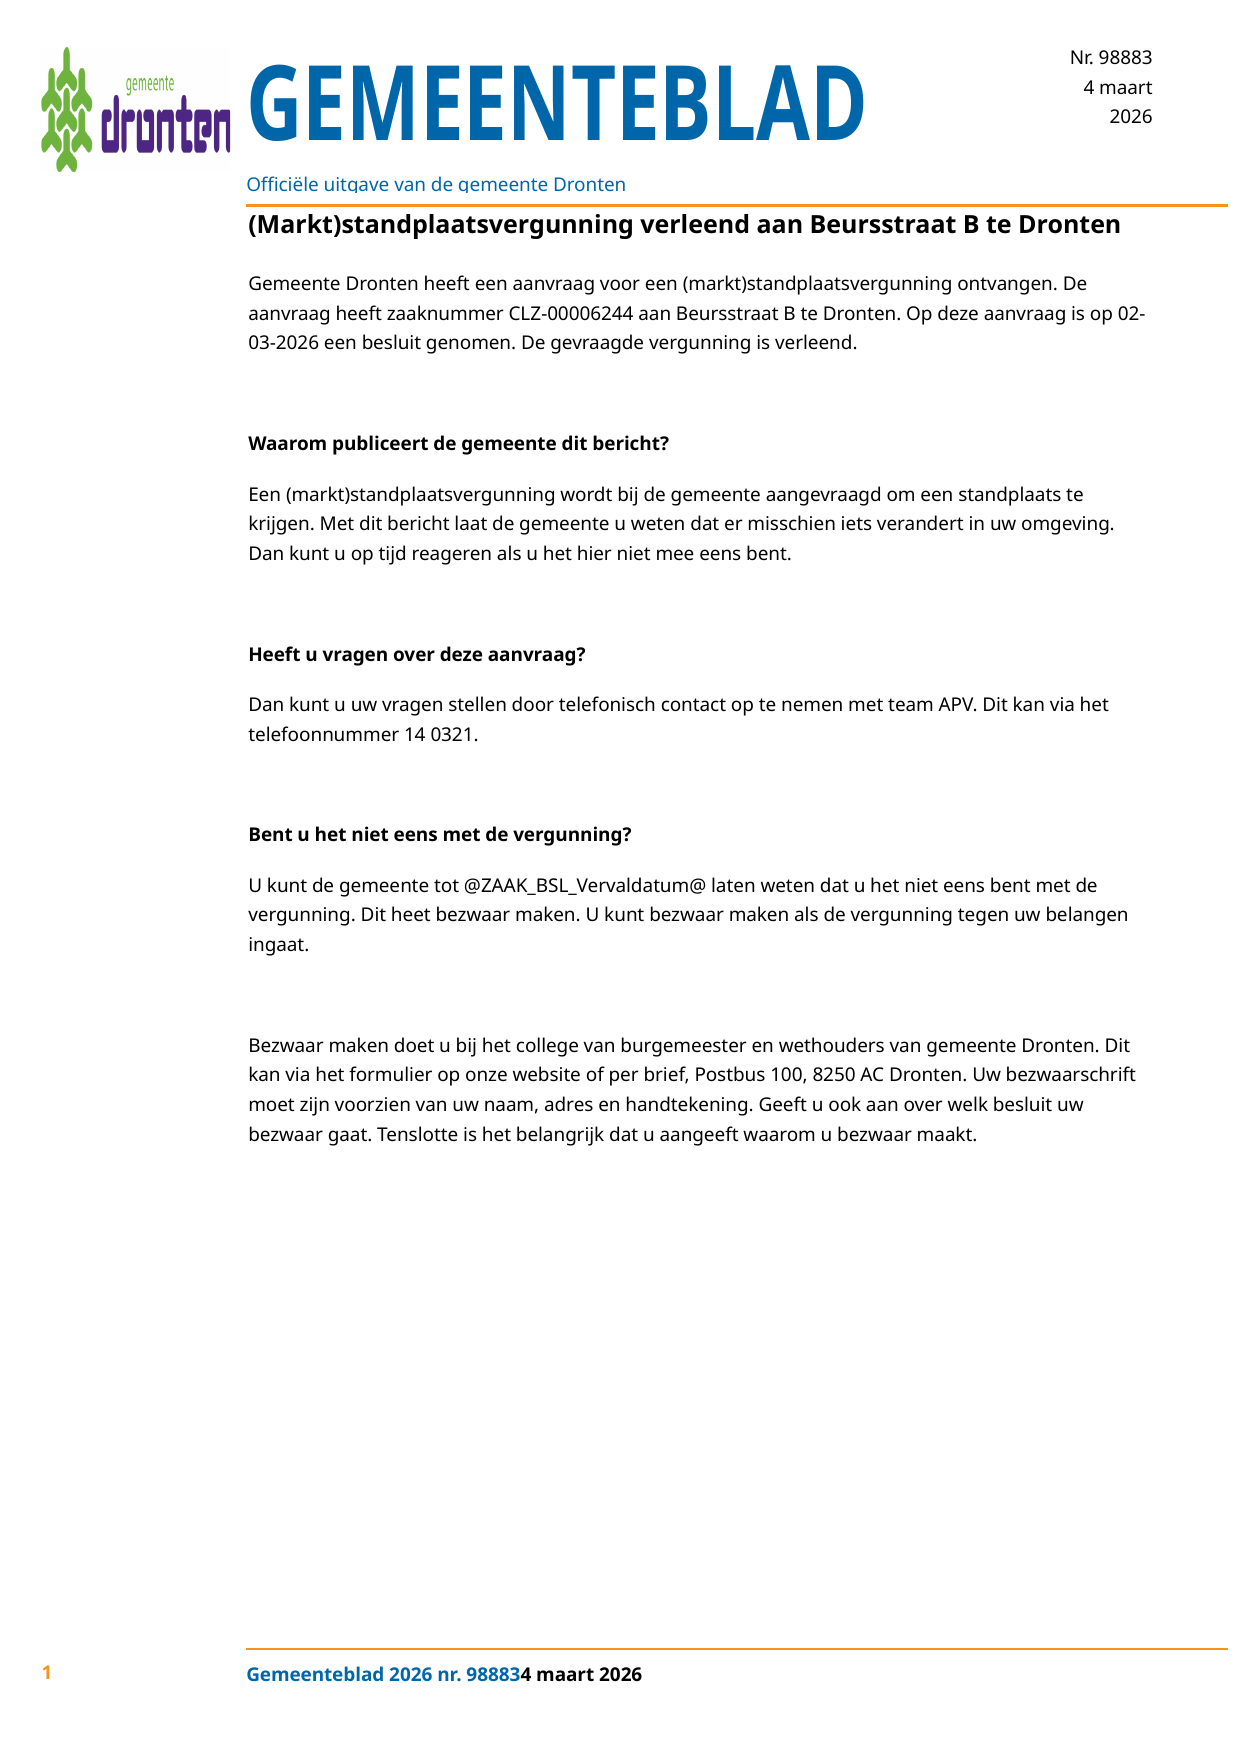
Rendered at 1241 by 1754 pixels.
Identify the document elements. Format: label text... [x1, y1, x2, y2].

text Bent u het niet eens met de vergunning? [248, 822, 1152, 847]
text Waarom publiceert de gemeente dit bericht? [248, 430, 1152, 456]
text (Markt)standplaatsvergunning verleend aan Beursstraat B te Dronten [248, 207, 1152, 241]
text Een (markt)standplaatsvergunning wordt bij de gemeente aangevraagd om een standplaats te krijgen. Met dit bericht laat de gemeente u weten dat er misschien iets verandert in uw omgeving. Dan kunt u op tijd reageren als u het hier niet mee eens bent. [248, 481, 1152, 566]
text U kunt de gemeente tot @ZAAK_BSL_Vervaldatum@ laten weten dat u het niet eens bent met de vergunning. Dit heet bezwaar maken. U kunt bezwaar maken als de vergunning tegen uw belangen ingaat. [248, 872, 1152, 957]
text Bezwaar maken doet u bij het college van burgemeester en wethouders van gemeente Dronten. Dit kan via het formulier op onze website of per brief, Postbus 100, 8250 AC Dronten. Uw bezwaarschrift moet zijn voorzien van uw naam, adres en handtekening. Geeft u ook aan over welk besluit uw bezwaar gaat. Tenslotte is het belangrijk dat u aangeeft waarom u bezwaar maakt. [248, 1032, 1152, 1146]
text Gemeente Dronten heeft een aanvraag voor een (markt)standplaatsvergunning ontvangen. De aanvraag heeft zaaknummer CLZ-00006244 aan Beursstraat B te Dronten. Op deze aanvraag is op 02-03-2026 een besluit genomen. De gevraagde vergunning is verleend. [248, 270, 1152, 355]
text Dan kunt u uw vragen stellen door telefonisch contact op te nemen met team APV. Dit kan via het telefoonnummer 14 0321. [248, 691, 1152, 746]
picture [41, 47, 231, 172]
text Heeft u vragen over deze aanvraag? [248, 641, 1152, 666]
